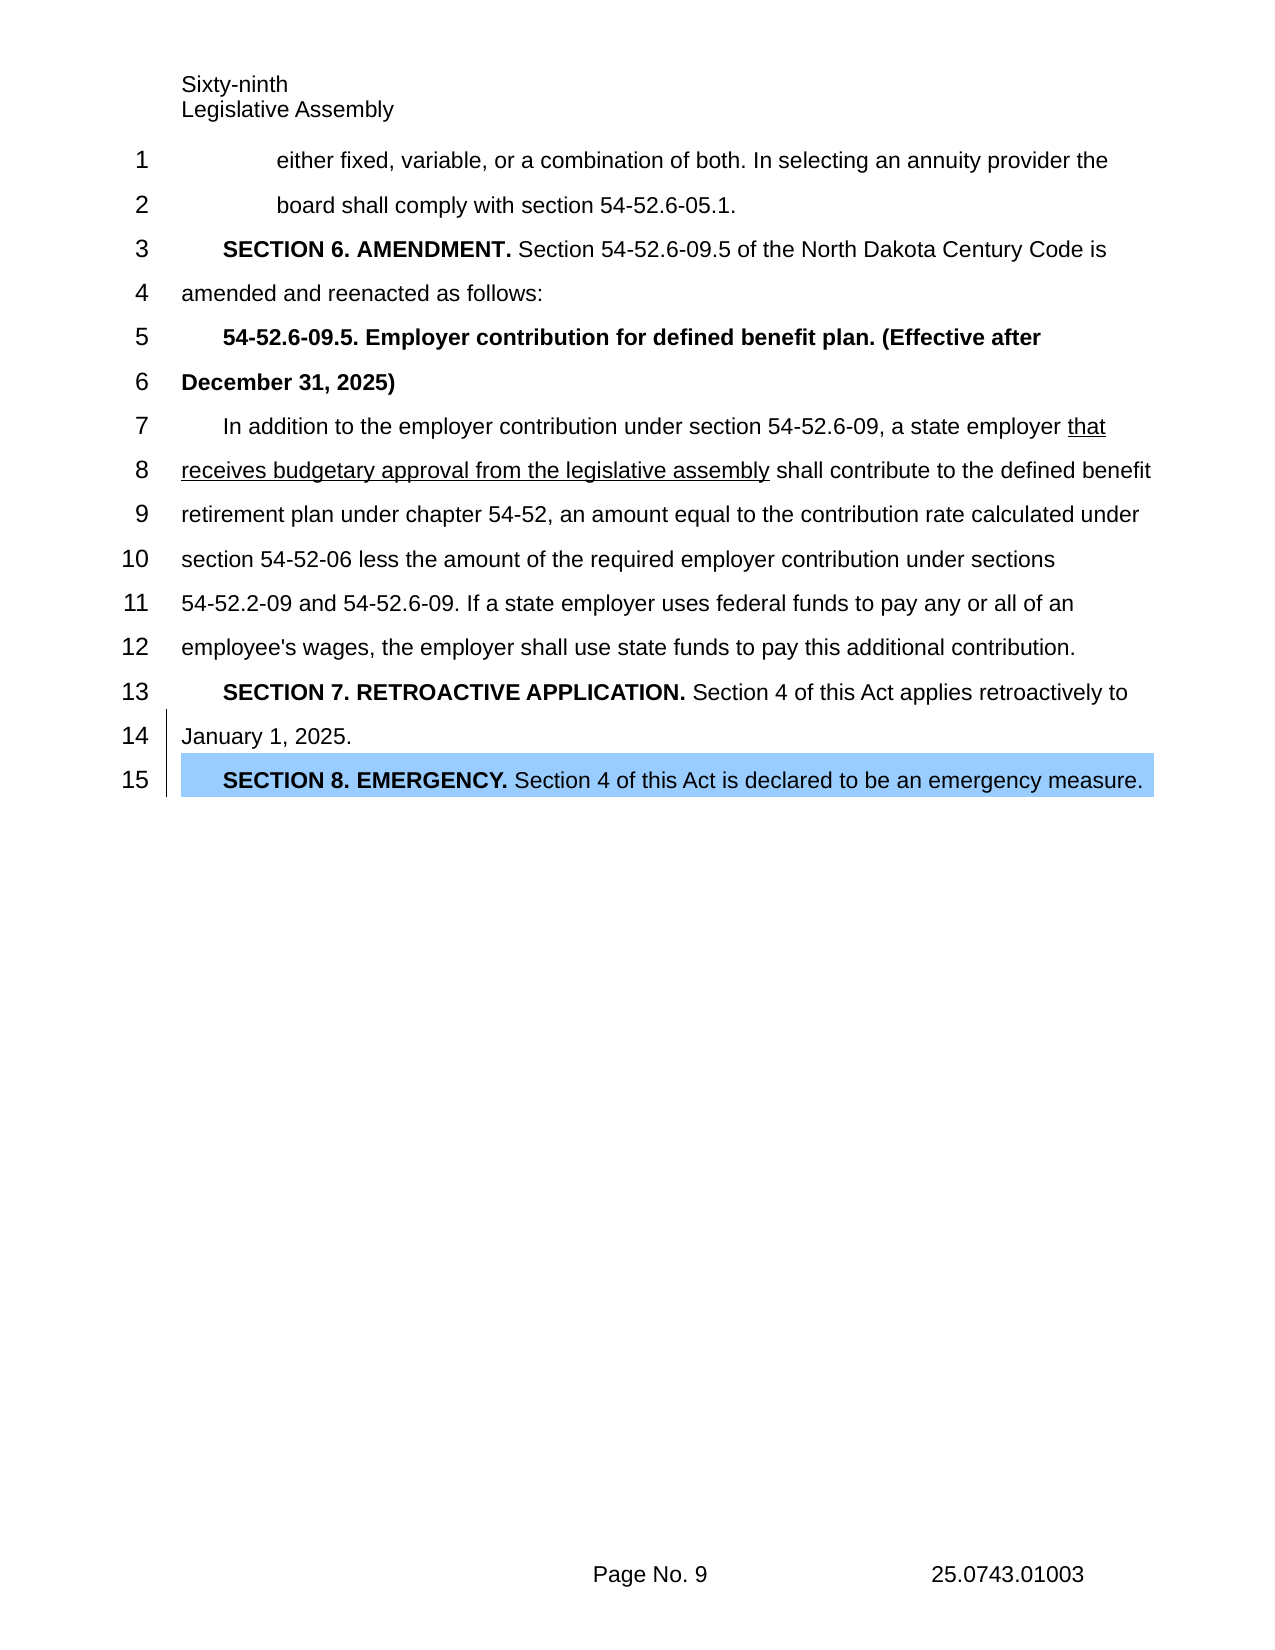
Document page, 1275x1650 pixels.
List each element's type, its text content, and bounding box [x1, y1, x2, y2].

text In addition to the employer contribution under section 54‑52.6‑09, a state employer that receives budgetary approval from the legislative assembly shall contribute to the defined benefit retirement plan under chapter 54‑52, an amount equal to the contribution rate calculated under section 54‑52‑06 less the amount of the required employer contribution under sections 54‑52.2‑09 and 54‑52.6‑09. If a state employer uses federal funds to pay any or all of an employee's wages, the employer shall use state funds to pay this additional contribution. [181, 399, 1154, 664]
text SECTION 8. EMERGENCY. Section 4 of this Act is declared to be an emergency measure. [181, 753, 1154, 797]
subtitle 54‑52.6‑09.5. Employer contribution for defined benefit plan. (Effective after December 31, 2025) [181, 310, 1154, 399]
text SECTION 7. RETROACTIVE APPLICATION. Section 4 of this Act applies retroactively to January 1, 2025. [181, 664, 1154, 753]
text SECTION 6. AMENDMENT. Section 54‑52.6‑09.5 of the North Dakota Century Code is amended and reenacted as follows: [181, 222, 1154, 310]
text 3. The board shall provide a diversified menu of investment solutions and in‑plan lifetime annuity options that may include in-plan and out-of-plan options, either fixed, variable, or a combination of both. In selecting an annuity provider the board shall comply with section 54‑52.6‑05.1. [181, 133, 1154, 222]
